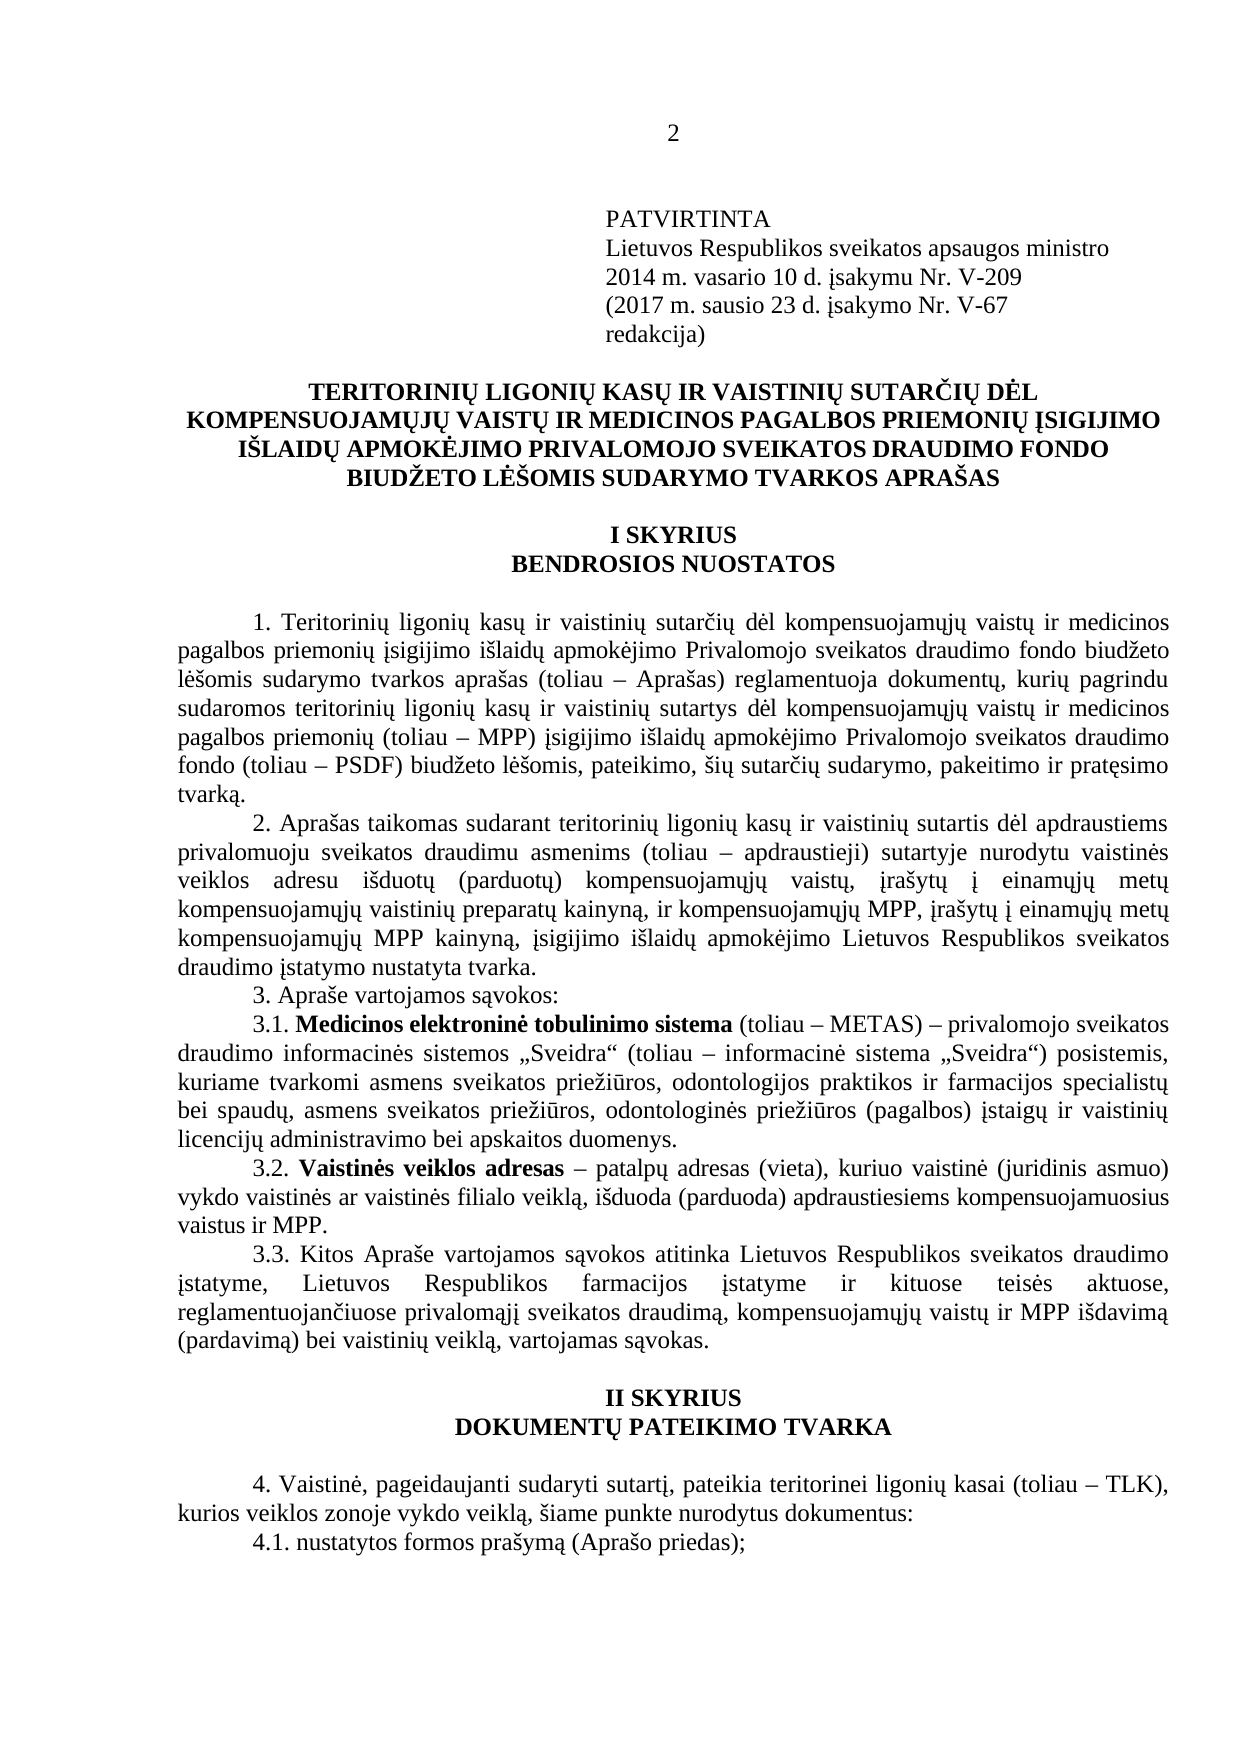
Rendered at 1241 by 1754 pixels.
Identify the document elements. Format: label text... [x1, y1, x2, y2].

text 4.1. nustatytos formos prašymą (Aprašo priedas); [177, 1527, 1169, 1556]
text 1. Teritorinių ligonių kasų ir vaistinių sutarčių dėl kompensuojamųjų vaistų ir medicinos pagalbos priemonių įsigijimo išlaidų apmokėjimo Privalomojo sveikatos draudimo fondo biudžeto lėšomis sudarymo tvarkos aprašas (toliau – Aprašas) reglamentuoja dokumentų, kurių pagrindu sudaromos teritorinių ligonių kasų ir vaistinių sutartys dėl kompensuojamųjų vaistų ir medicinos pagalbos priemonių (toliau – MPP) įsigijimo išlaidų apmokėjimo Privalomojo sveikatos draudimo fondo (toliau – PSDF) biudžeto lėšomis, pateikimo, šių sutarčių sudarymo, pakeitimo ir pratęsimo tvarką. [177, 607, 1169, 808]
text 2014 m. vasario 10 d. įsakymu Nr. V-209 [177, 262, 1169, 291]
text 3.3. Kitos Apraše vartojamos sąvokos atitinka Lietuvos Respublikos sveikatos draudimo įstatyme, Lietuvos Respublikos farmacijos įstatyme ir kituose teisės aktuose, reglamentuojančiuose privalomąjį sveikatos draudimą, kompensuojamųjų vaistų ir MPP išdavimą (pardavimą) bei vaistinių veiklą, vartojamas sąvokas. [177, 1239, 1169, 1354]
text PATVIRTINTA [177, 204, 1169, 233]
text BENDROSIOS NUOSTATOS [177, 549, 1169, 578]
text 3. Apraše vartojamos sąvokos: [177, 981, 1169, 1009]
text Lietuvos Respublikos sveikatos apsaugos ministro [177, 233, 1169, 262]
text II SKYRIUS [177, 1383, 1169, 1412]
text 3.1. Medicinos elektroninė tobulinimo sistema (toliau – METAS) – privalomojo sveikatos draudimo informacinės sistemos „Sveidra“ (toliau – informacinė sistema „Sveidra“) posistemis, kuriame tvarkomi asmens sveikatos priežiūros, odontologijos praktikos ir farmacijos specialistų bei spaudų, asmens sveikatos priežiūros, odontologinės priežiūros (pagalbos) įstaigų ir vaistinių licencijų administravimo bei apskaitos duomenys. [177, 1009, 1169, 1153]
text TERITORINIŲ LIGONIŲ KASŲ IR VAISTINIŲ SUTARČIŲ DĖL KOMPENSUOJAMŲJŲ VAISTŲ IR MEDICINOS PAGALBOS PRIEMONIŲ ĮSIGIJIMO IŠLAIDŲ APMOKĖJIMO PRIVALOMOJO SVEIKATOS DRAUDIMO FONDO BIUDŽETO LĖŠOMIS SUDARYMO TVARKOS APRAŠAS [177, 377, 1169, 492]
text DOKUMENTŲ PATEIKIMO TVARKA [177, 1412, 1169, 1441]
text (2017 m. sausio 23 d. įsakymo Nr. V-67 [177, 291, 1169, 319]
text 4. Vaistinė, pageidaujanti sudaryti sutartį, pateikia teritorinei ligonių kasai (toliau – TLK), kurios veiklos zonoje vykdo veiklą, šiame punkte nurodytus dokumentus: [177, 1469, 1169, 1527]
text I SKYRIUS [177, 521, 1169, 549]
text redakcija) [177, 319, 1169, 348]
text 3.2. Vaistinės veiklos adresas – patalpų adresas (vieta), kuriuo vaistinė (juridinis asmuo) vykdo vaistinės ar vaistinės filialo veiklą, išduoda (parduoda) apdraustiesiems kompensuojamuosius vaistus ir MPP. [177, 1153, 1169, 1239]
text 2. Aprašas taikomas sudarant teritorinių ligonių kasų ir vaistinių sutartis dėl apdraustiems privalomuoju sveikatos draudimu asmenims (toliau – apdraustieji) sutartyje nurodytu vaistinės veiklos adresu išduotų (parduotų) kompensuojamųjų vaistų, įrašytų į einamųjų metų kompensuojamųjų vaistinių preparatų kainyną, ir kompensuojamųjų MPP, įrašytų į einamųjų metų kompensuojamųjų MPP kainyną, įsigijimo išlaidų apmokėjimo Lietuvos Respublikos sveikatos draudimo įstatymo nustatyta tvarka. [177, 808, 1169, 981]
